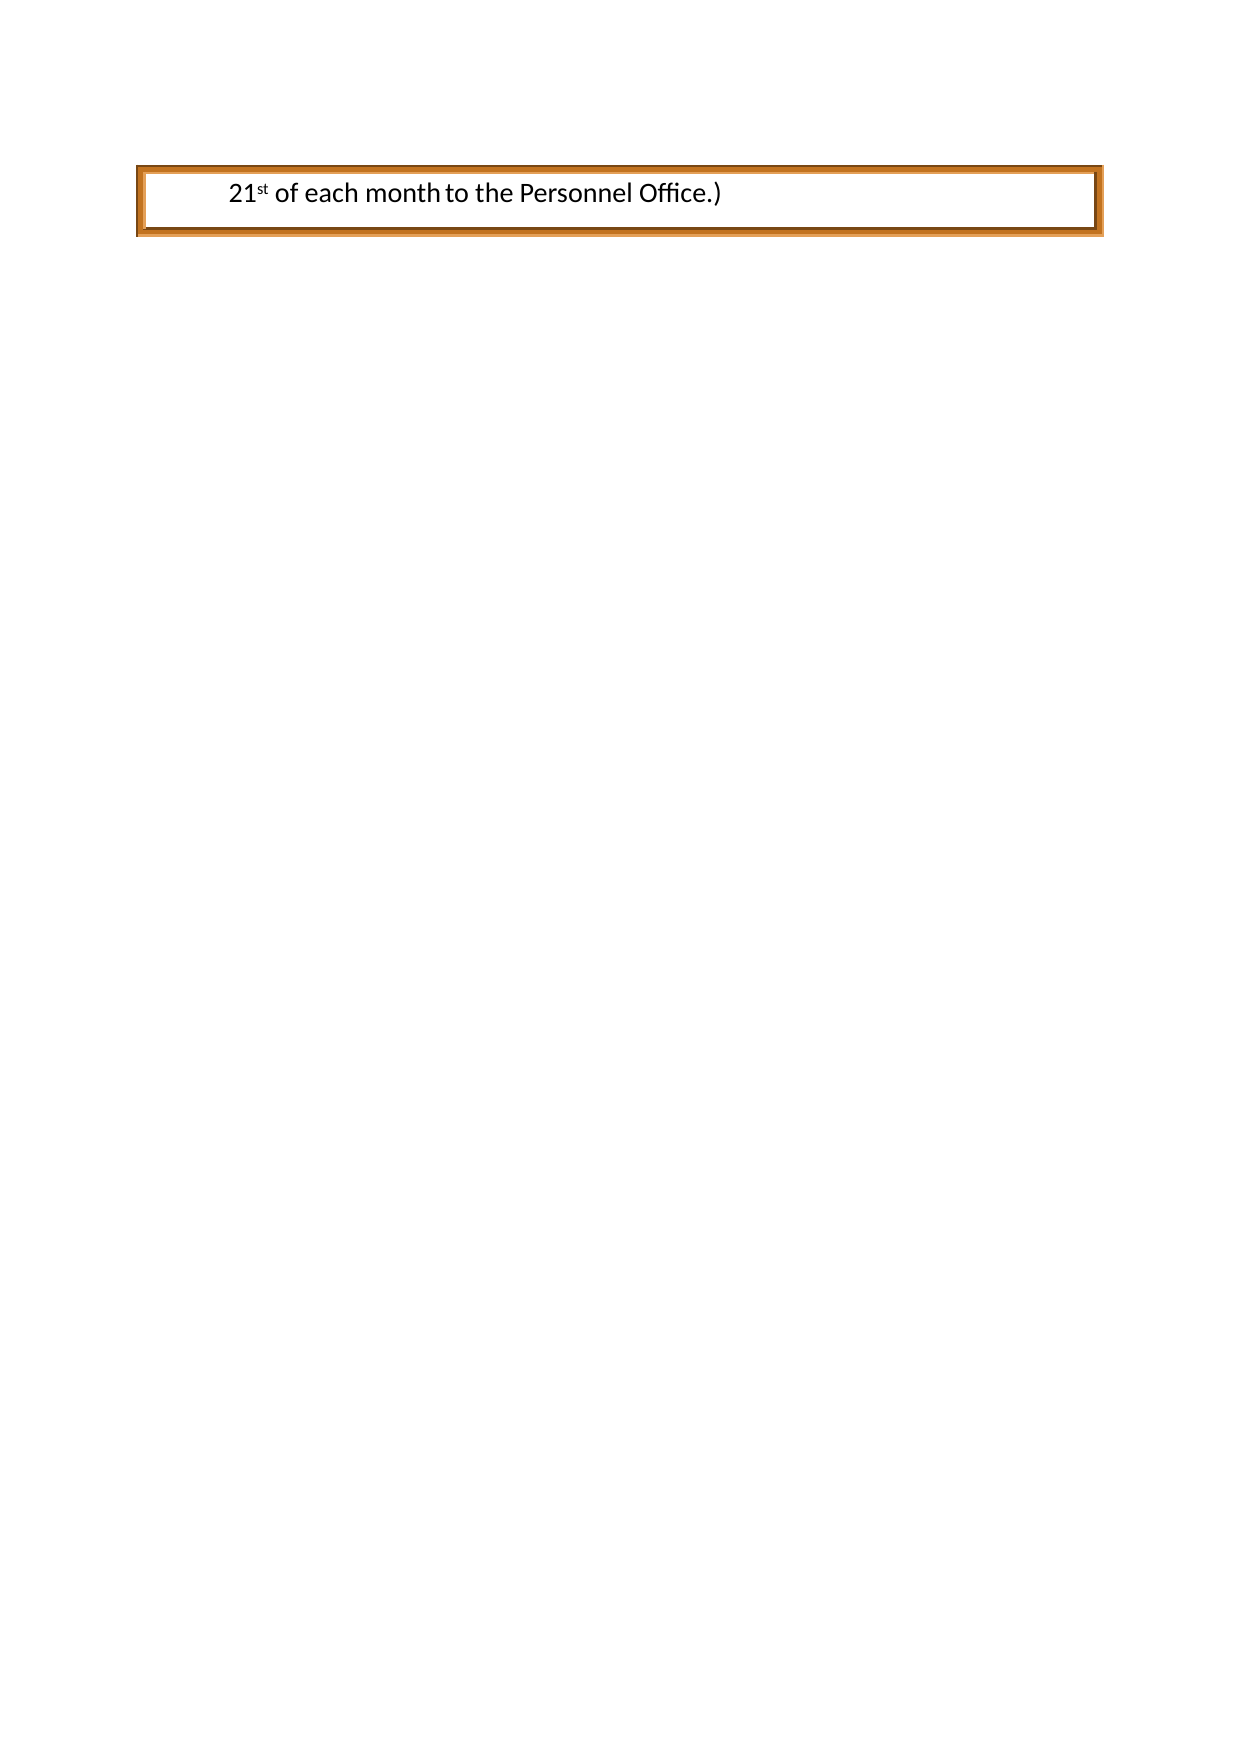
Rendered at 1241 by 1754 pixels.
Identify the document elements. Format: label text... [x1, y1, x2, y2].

table_cell 21st of each month to the Personnel Office.) [146, 174, 1094, 227]
